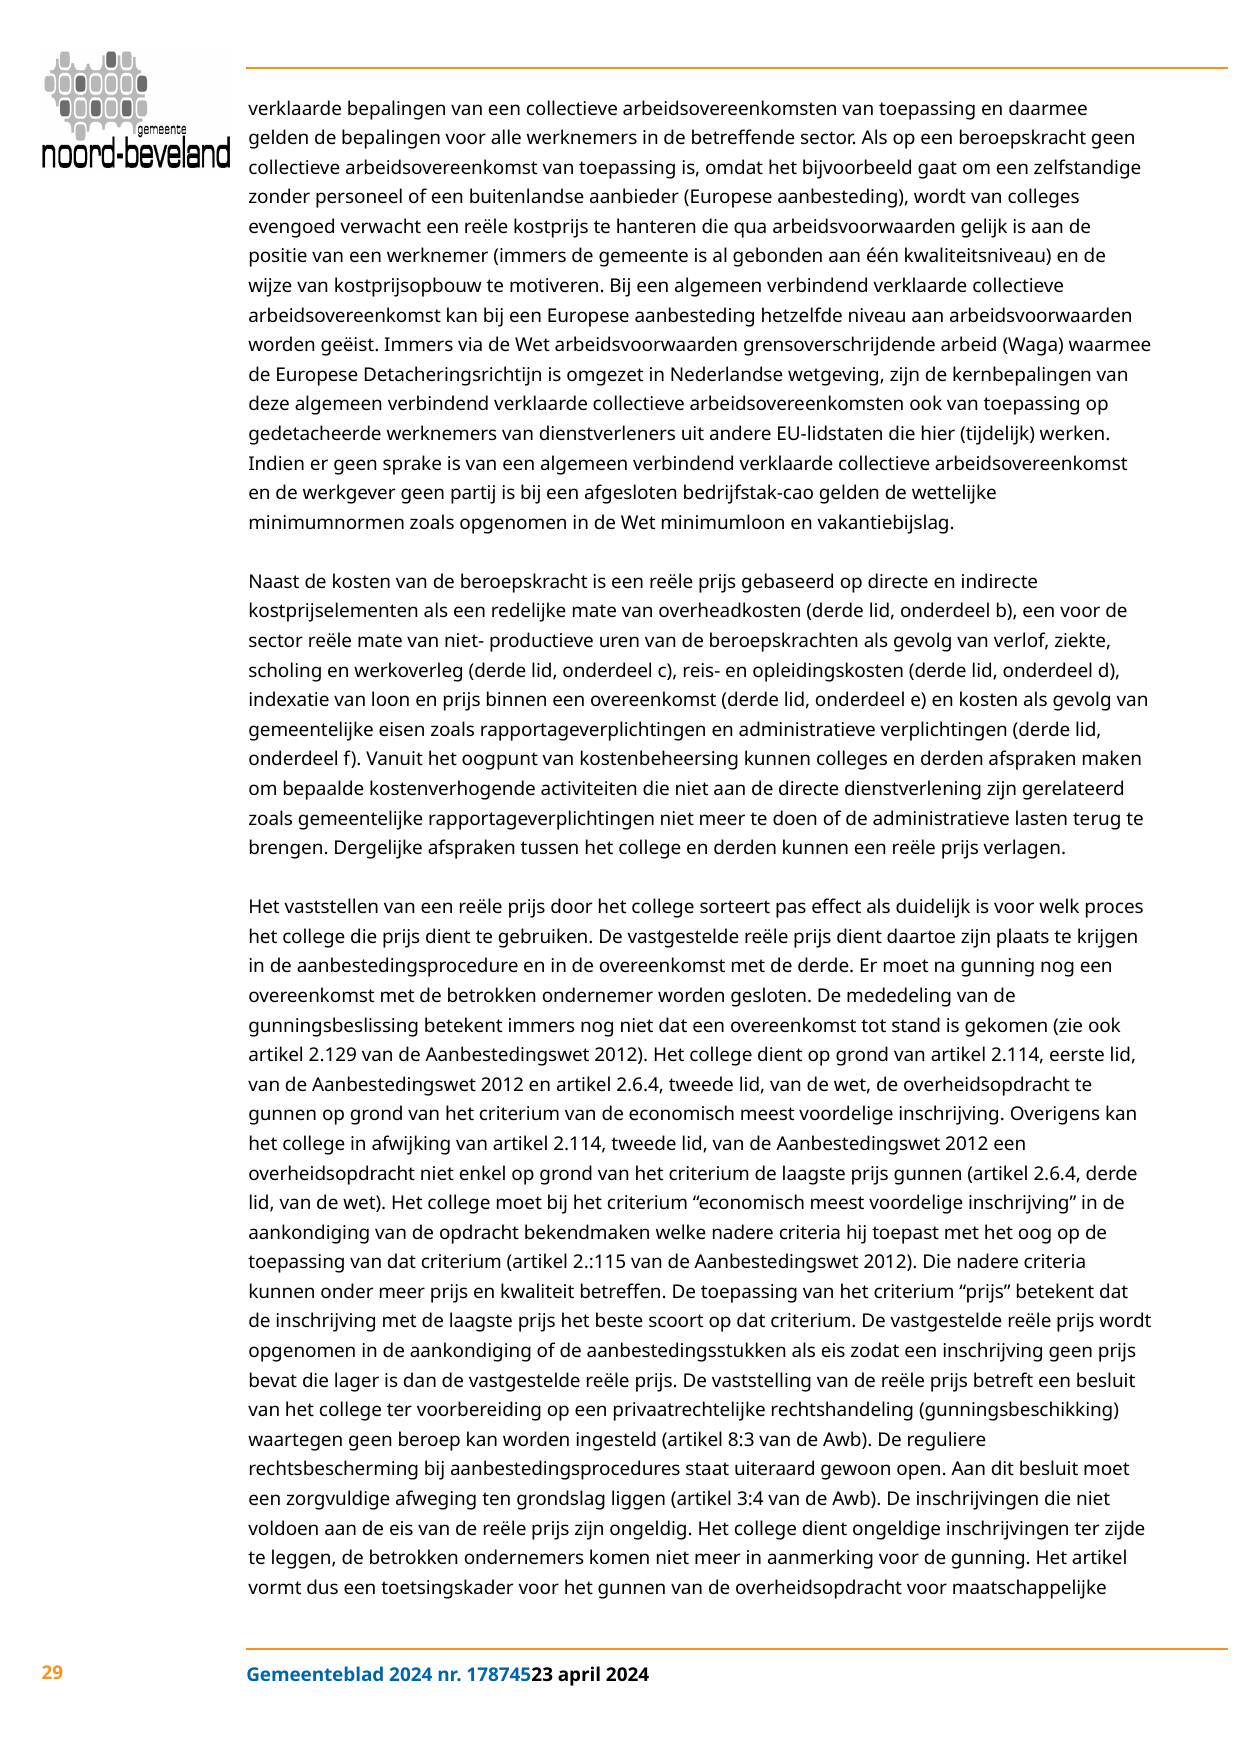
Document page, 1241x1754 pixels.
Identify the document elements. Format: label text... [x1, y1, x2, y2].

text Het vaststellen van een reële prijs door het college sorteert pas effect als duidelijk is voor welk proces het college die prijs dient te gebruiken. De vastgestelde reële prijs dient daartoe zijn plaats te krijgen in de aanbestedingsprocedure en in de overeenkomst met de derde. Er moet na gunning nog een overeenkomst met de betrokken ondernemer worden gesloten. De mededeling van de gunningsbeslissing betekent immers nog niet dat een overeenkomst tot stand is gekomen (zie ook artikel 2.129 van de Aanbestedingswet 2012). Het college dient op grond van artikel 2.114, eerste lid, van de Aanbestedingswet 2012 en artikel 2.6.4, tweede lid, van de wet, de overheidsopdracht te gunnen op grond van het criterium van de economisch meest voordelige inschrijving. Overigens kan het college in afwijking van artikel 2.114, tweede lid, van de Aanbestedingswet 2012 een overheidsopdracht niet enkel op grond van het criterium de laagste prijs gunnen (artikel 2.6.4, derde lid, van de wet). Het college moet bij het criterium “economisch meest voordelige inschrijving” in de aankondiging van de opdracht bekendmaken welke nadere criteria hij toepast met het oog op de toepassing van dat criterium (artikel 2.:115 van de Aanbestedingswet 2012). Die nadere criteria kunnen onder meer prijs en kwaliteit betreffen. De toepassing van het criterium “prijs” betekent dat de inschrijving met de laagste prijs het beste scoort op dat criterium. De vastgestelde reële prijs wordt opgenomen in de aankondiging of de aanbestedingsstukken als eis zodat een inschrijving geen prijs bevat die lager is dan de vastgestelde reële prijs. De vaststelling van de reële prijs betreft een besluit van het college ter voorbereiding op een privaatrechtelijke rechtshandeling (gunningsbeschikking) waartegen geen beroep kan worden ingesteld (artikel 8:3 van de Awb). De reguliere rechtsbescherming bij aanbestedingsprocedures staat uiteraard gewoon open. Aan dit besluit moet een zorgvuldige afweging ten grondslag liggen (artikel 3:4 van de Awb). De inschrijvingen die niet voldoen aan de eis van de reële prijs zijn ongeldig. Het college dient ongeldige inschrijvingen ter zijde te leggen, de betrokken ondernemers komen niet meer in aanmerking voor de gunning. Het artikel vormt dus een toetsingskader voor het gunnen van de overheidsopdracht voor maatschappelijke [248, 893, 1152, 1600]
text Naast de kosten van de beroepskracht is een reële prijs gebaseerd op directe en indirecte kostprijselementen als een redelijke mate van overheadkosten (derde lid, onderdeel b), een voor de sector reële mate van niet- productieve uren van de beroepskrachten als gevolg van verlof, ziekte, scholing en werkoverleg (derde lid, onderdeel c), reis- en opleidingskosten (derde lid, onderdeel d), indexatie van loon en prijs binnen een overeenkomst (derde lid, onderdeel e) en kosten als gevolg van gemeentelijke eisen zoals rapportageverplichtingen en administratieve verplichtingen (derde lid, onderdeel f). Vanuit het oogpunt van kostenbeheersing kunnen colleges en derden afspraken maken om bepaalde kostenverhogende activiteiten die niet aan de directe dienstverlening zijn gerelateerd zoals gemeentelijke rapportageverplichtingen niet meer te doen of de administratieve lasten terug te brengen. Dergelijke afspraken tussen het college en derden kunnen een reële prijs verlagen. [248, 568, 1152, 860]
picture [41, 47, 231, 172]
text verklaarde bepalingen van een collectieve arbeidsovereenkomsten van toepassing en daarmee gelden de bepalingen voor alle werknemers in de betreffende sector. Als op een beroepskracht geen collectieve arbeidsovereenkomst van toepassing is, omdat het bijvoorbeeld gaat om een zelfstandige zonder personeel of een buitenlandse aanbieder (Europese aanbesteding), wordt van colleges evengoed verwacht een reële kostprijs te hanteren die qua arbeidsvoorwaarden gelijk is aan de positie van een werknemer (immers de gemeente is al gebonden aan één kwaliteitsniveau) en de wijze van kostprijsopbouw te motiveren. Bij een algemeen verbindend verklaarde collectieve arbeidsovereenkomst kan bij een Europese aanbesteding hetzelfde niveau aan arbeidsvoorwaarden worden geëist. Immers via de Wet arbeidsvoorwaarden grensoverschrijdende arbeid (Waga) waarmee de Europese Detacheringsrichtijn is omgezet in Nederlandse wetgeving, zijn de kernbepalingen van deze algemeen verbindend verklaarde collectieve arbeidsovereenkomsten ook van toepassing op gedetacheerde werknemers van dienstverleners uit andere EU-lidstaten die hier (tijdelijk) werken. Indien er geen sprake is van een algemeen verbindend verklaarde collectieve arbeidsovereenkomst en de werkgever geen partij is bij een afgesloten bedrijfstak-cao gelden de wettelijke minimumnormen zoals opgenomen in de Wet minimumloon en vakantiebijslag. [248, 95, 1152, 535]
